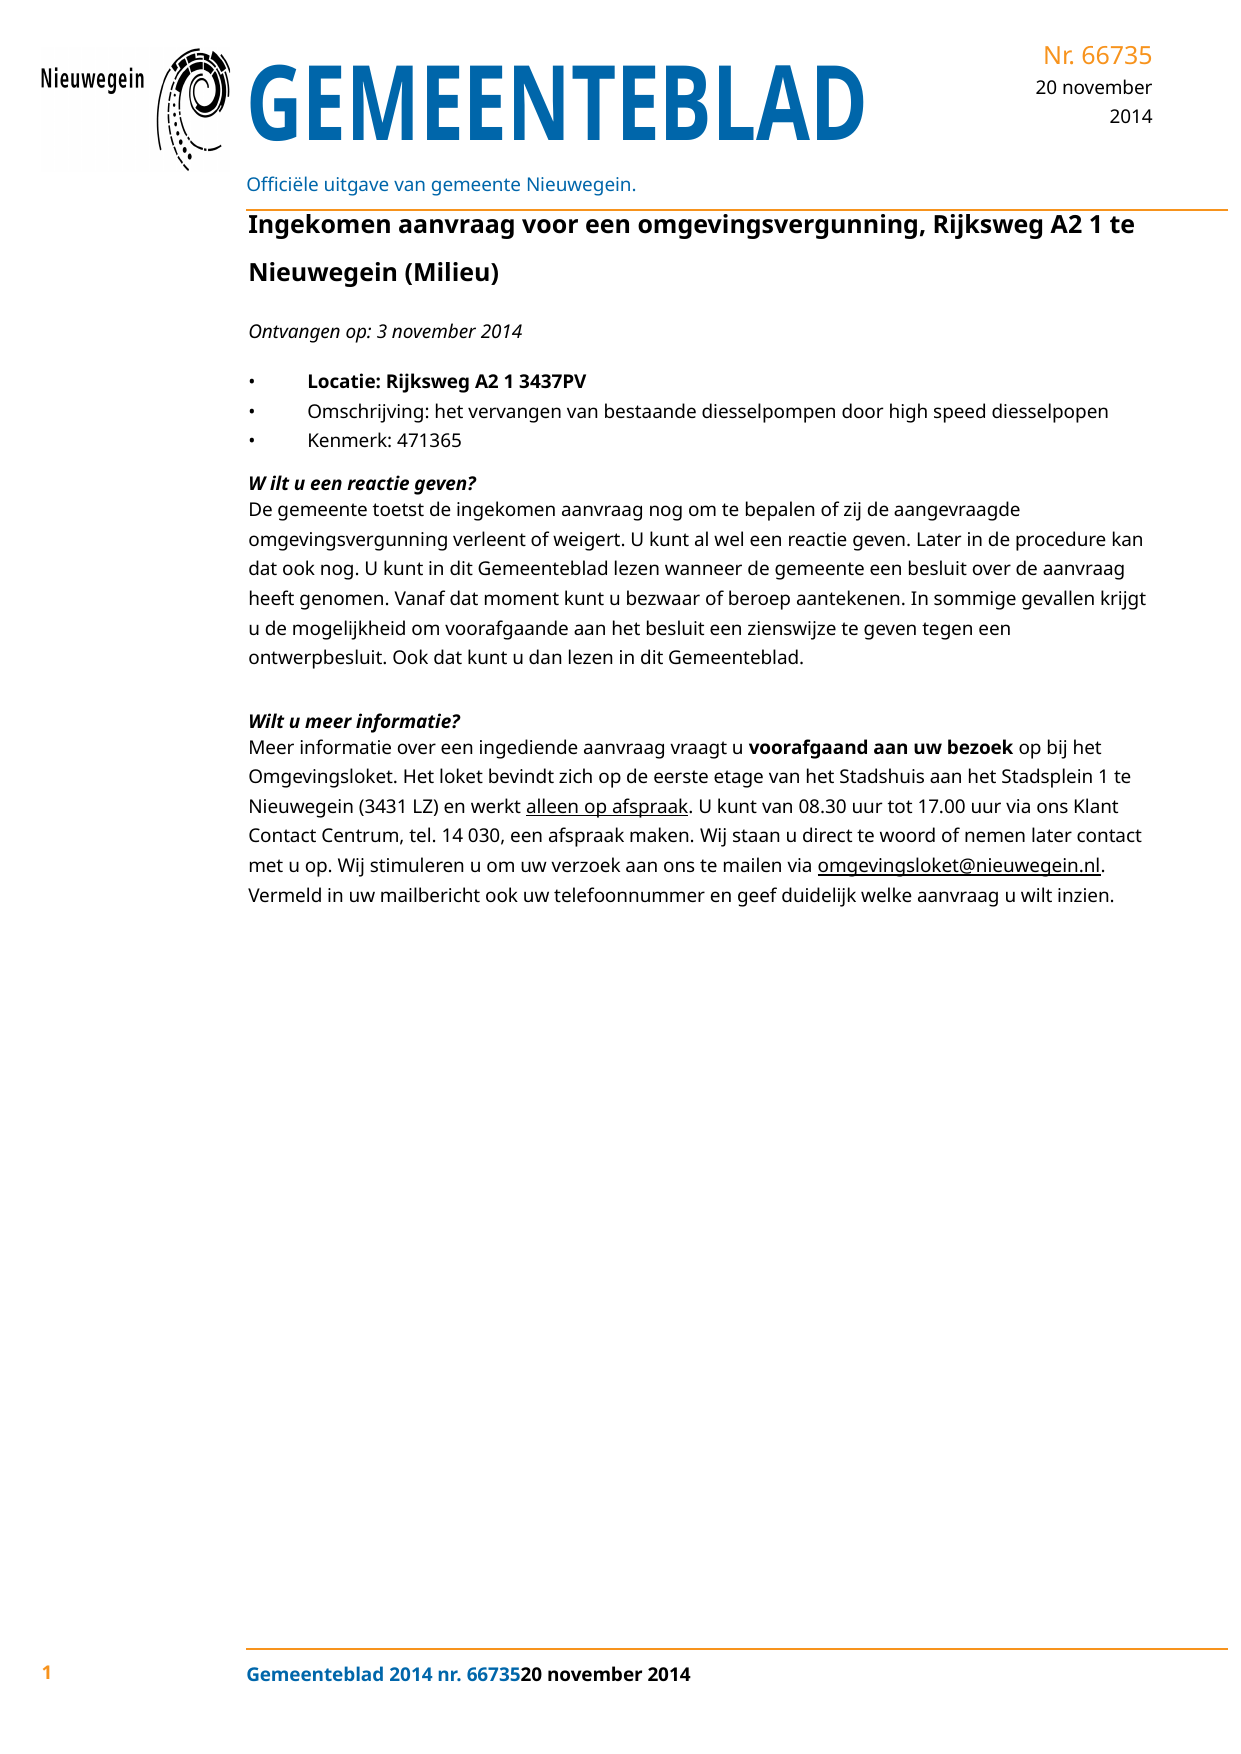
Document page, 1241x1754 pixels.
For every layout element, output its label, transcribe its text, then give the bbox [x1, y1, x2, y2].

text De gemeente toetst de ingekomen aanvraag nog om te bepalen of zij de aangevraagde omgevingsvergunning verleent of weigert. U kunt al wel een reactie geven. Later in de procedure kan dat ook nog. U kunt in dit Gemeenteblad lezen wanneer de gemeente een besluit over de aanvraag heeft genomen. Vanaf dat moment kunt u bezwaar of beroep aantekenen. In sommige gevallen krijgt u de mogelijkheid om voorafgaande aan het besluit een zienswijze te geven tegen een ontwerpbesluit. Ook dat kunt u dan lezen in dit Gemeenteblad. [248, 496, 1152, 670]
text Wilt u meer informatie? [248, 708, 1152, 734]
text Ontvangen op: 3 november 2014 [248, 318, 1152, 344]
text Meer informatie over een ingediende aanvraag vraagt u voorafgaand aan uw bezoek op bij het Omgevingsloket. Het loket bevindt zich op de eerste etage van het Stadshuis aan het Stadsplein 1 te Nieuwegein (3431 LZ) en werkt alleen op afspraak. U kunt van 08.30 uur tot 17.00 uur via ons Klant Contact Centrum, tel. 14 030, een afspraak maken. Wij staan u direct te woord of nemen later contact met u op. Wij stimuleren u om uw verzoek aan ons te mailen via omgevingsloket@nieuwegein.nl. Vermeld in uw mailbericht ook uw telefoonnummer en geef duidelijk welke aanvraag u wilt inzien. [248, 734, 1152, 908]
text W ilt u een reactie geven? [248, 471, 1152, 496]
list Kenmerk: 471365 [248, 427, 1152, 453]
list Locatie: Rijksweg A2 1 3437PV [248, 368, 1152, 394]
list Omschrijving: het vervangen van bestaande diesselpompen door high speed diesselpopen [248, 398, 1152, 424]
text Ingekomen aanvraag voor een omgevingsvergunning, Rijksweg A2 1 te Nieuwegein (Milieu) [248, 211, 1152, 288]
picture [41, 47, 231, 172]
